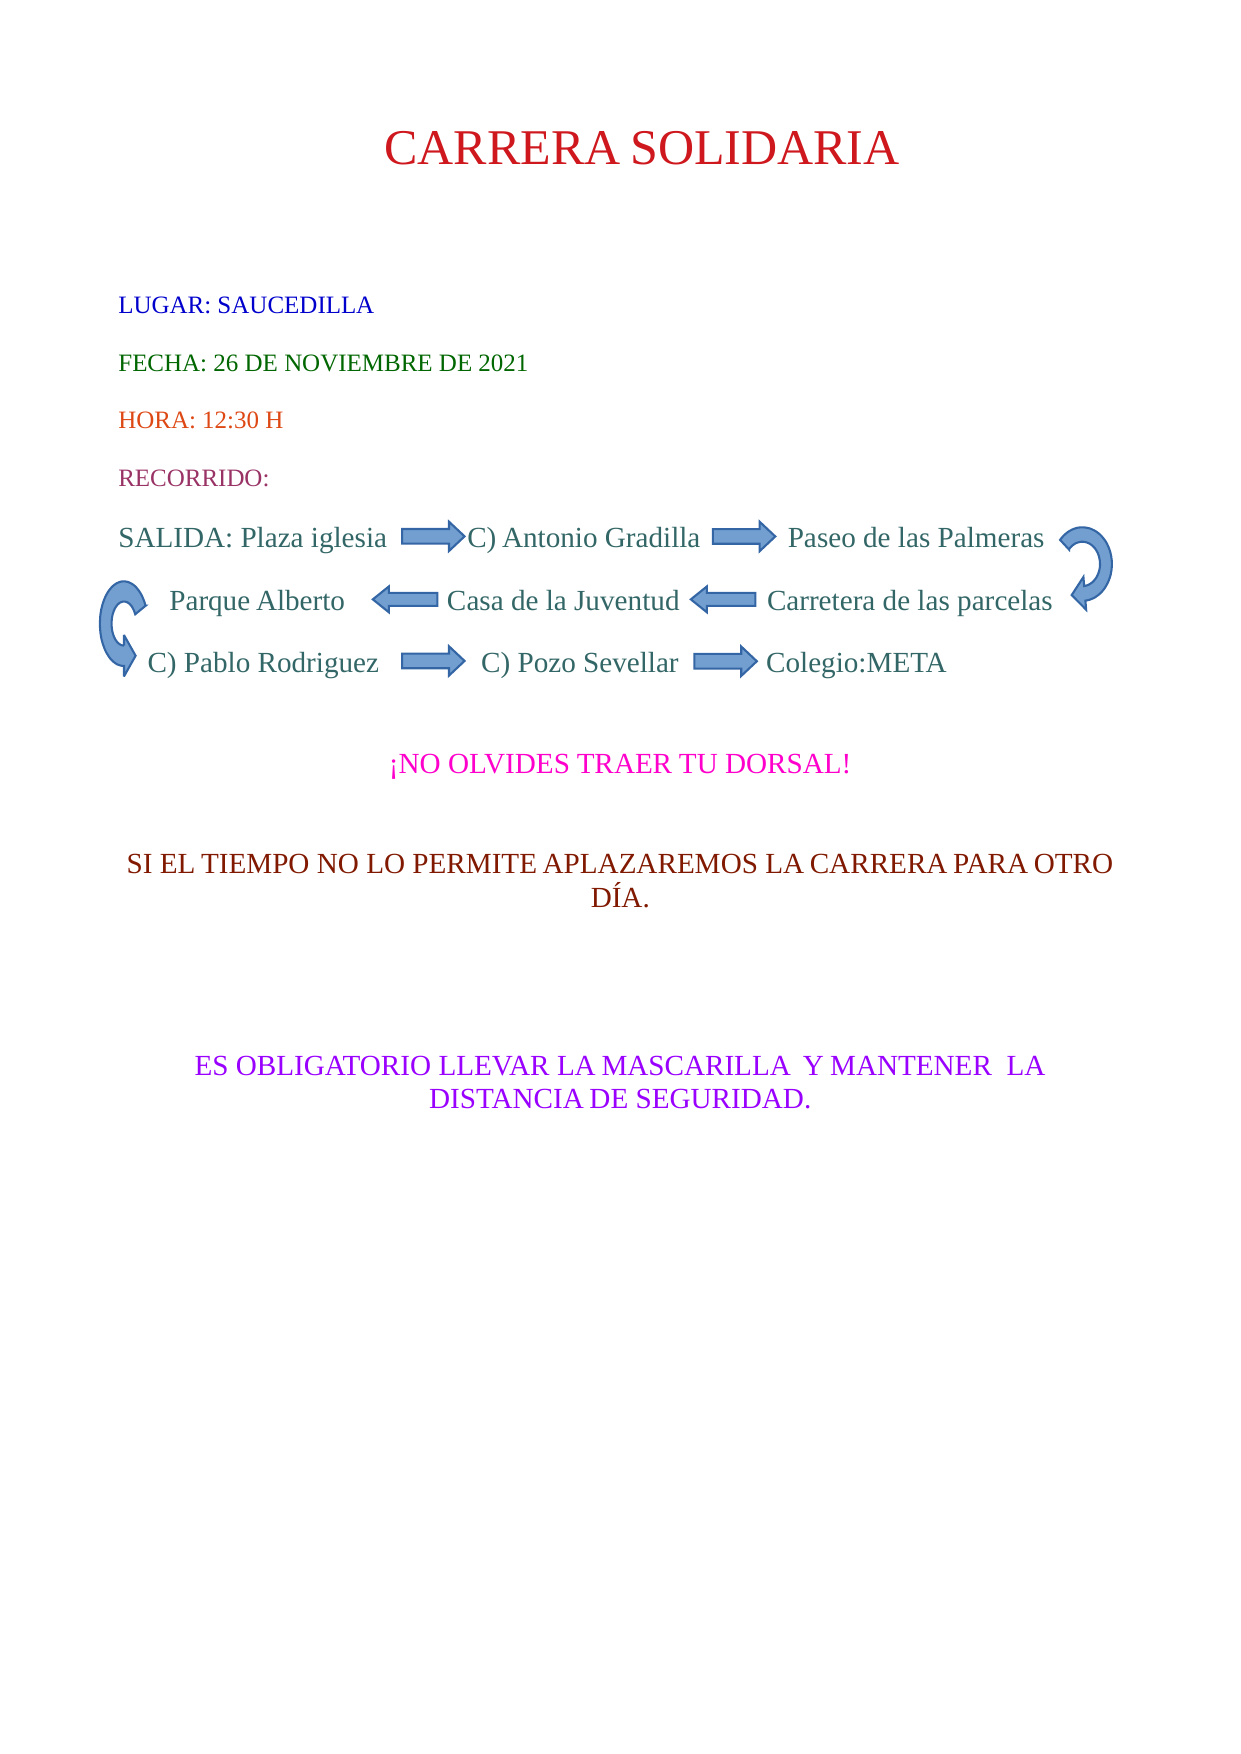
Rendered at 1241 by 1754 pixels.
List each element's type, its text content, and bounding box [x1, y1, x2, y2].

text C) Antonio Gradilla [449, 521, 758, 554]
text ¡NO OLVIDES TRAER TU DORSAL! [118, 746, 1122, 779]
text FECHA: 26 DE NOVIEMBRE DE 2021 [118, 348, 1122, 377]
text Parque Alberto Casa de la Juventud Carretera de las parcelas [134, 583, 1122, 616]
text Paseo de las Palmeras [760, 521, 1122, 554]
text LUGAR: SAUCEDILLA [118, 291, 1122, 319]
text SI EL TIEMPO NO LO PERMITE APLAZAREMOS LA CARRERA PARA OTRO DÍA. [118, 846, 1122, 913]
text RECORRIDO: [118, 463, 1122, 492]
text SALIDA: Plaza iglesia [118, 521, 447, 554]
text CARRERA SOLIDARIA [118, 118, 1122, 176]
text Colegio:META [741, 645, 1122, 679]
text HORA: 12:30 H [118, 406, 1122, 434]
text ES OBLIGATORIO LLEVAR LA MASCARILLA Y MANTENER LA DISTANCIA DE SEGURIDAD. [118, 1048, 1122, 1115]
text C) Pablo Rodriguez [118, 645, 447, 679]
text C) Pozo Sevellar [448, 645, 740, 679]
